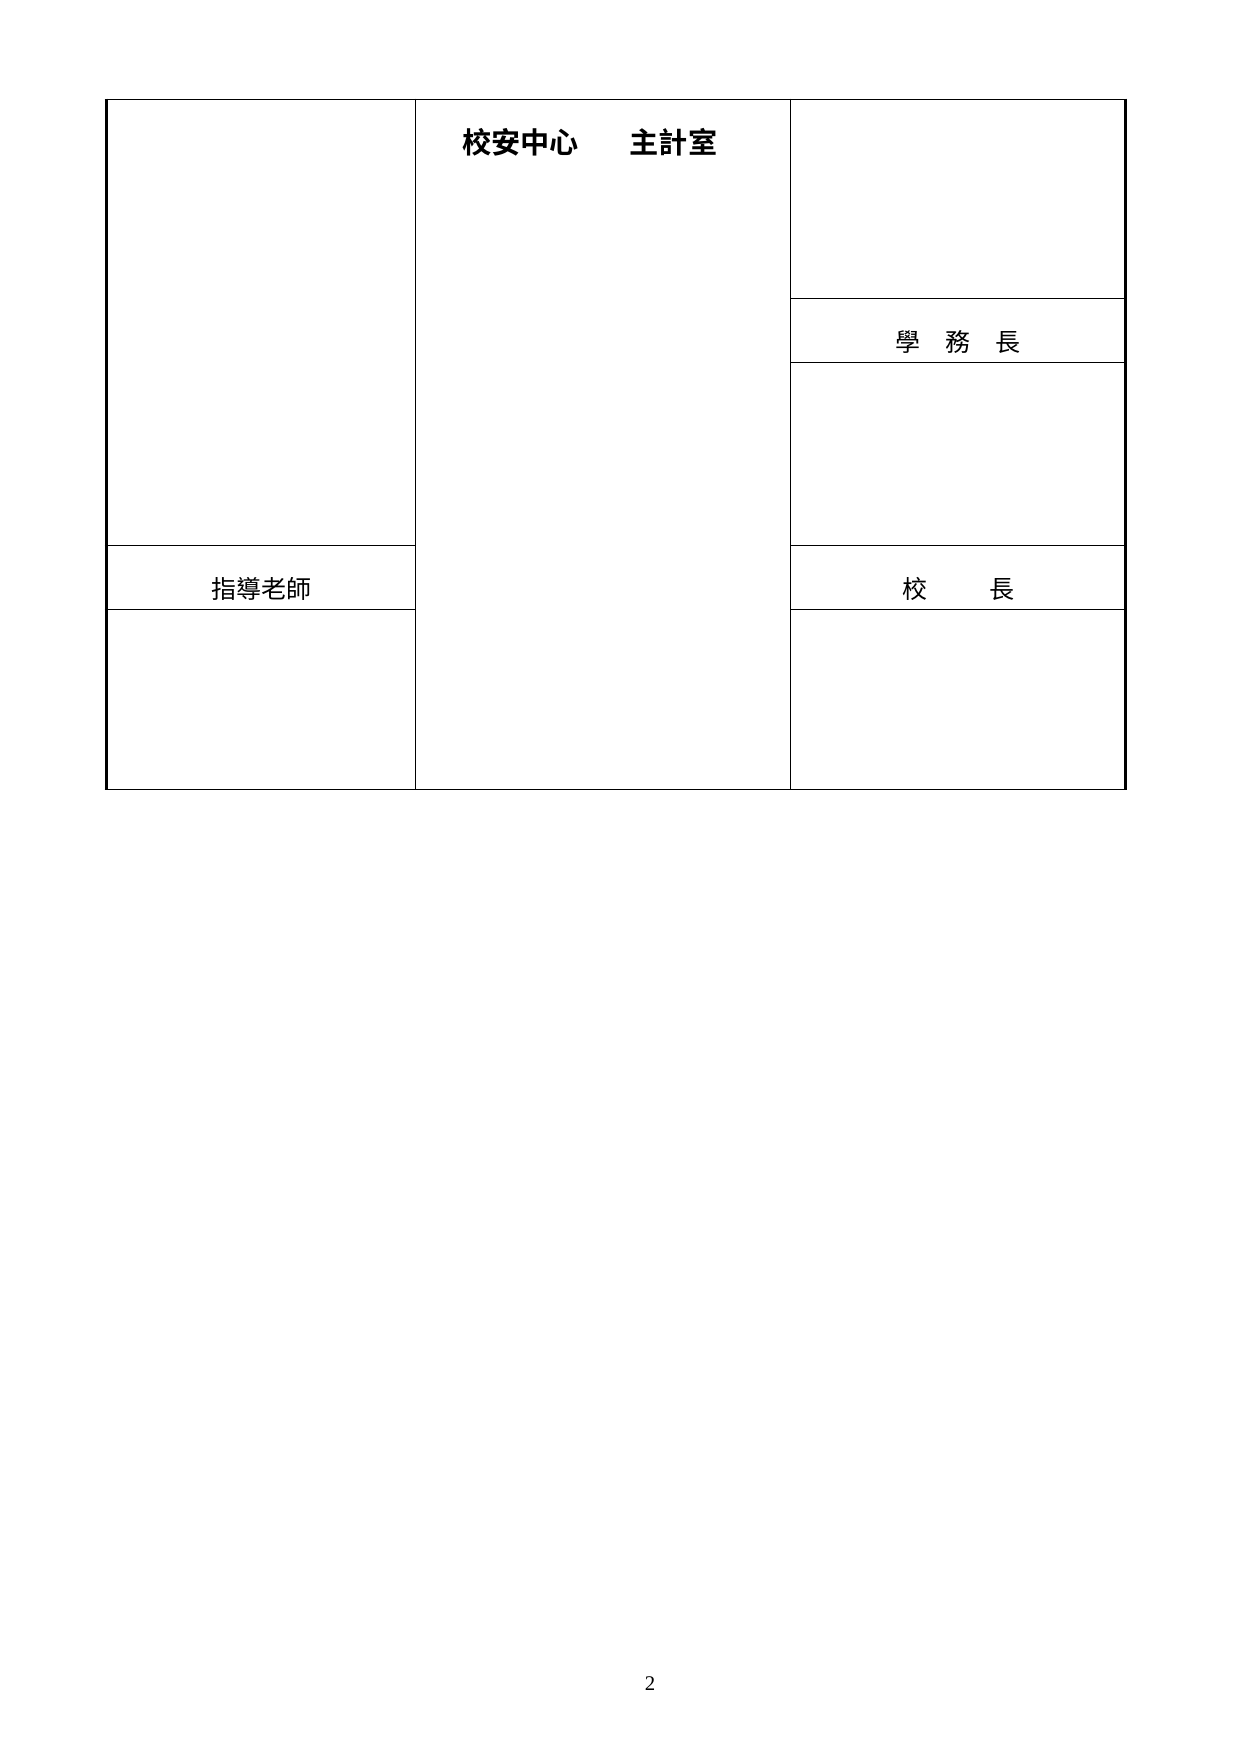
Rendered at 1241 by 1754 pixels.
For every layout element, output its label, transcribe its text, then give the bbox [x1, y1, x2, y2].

table_cell [108, 100, 415, 545]
table_cell 校安中心 [416, 100, 607, 788]
table_cell 學 務 長 [791, 299, 1124, 362]
table_cell 校 長 [791, 546, 1124, 609]
table_cell 主計室 [607, 100, 790, 788]
table_cell [791, 610, 1124, 788]
table_cell [108, 610, 415, 788]
table_cell [791, 363, 1124, 545]
table_cell 指導老師 [108, 546, 415, 609]
table_cell [791, 100, 1124, 298]
